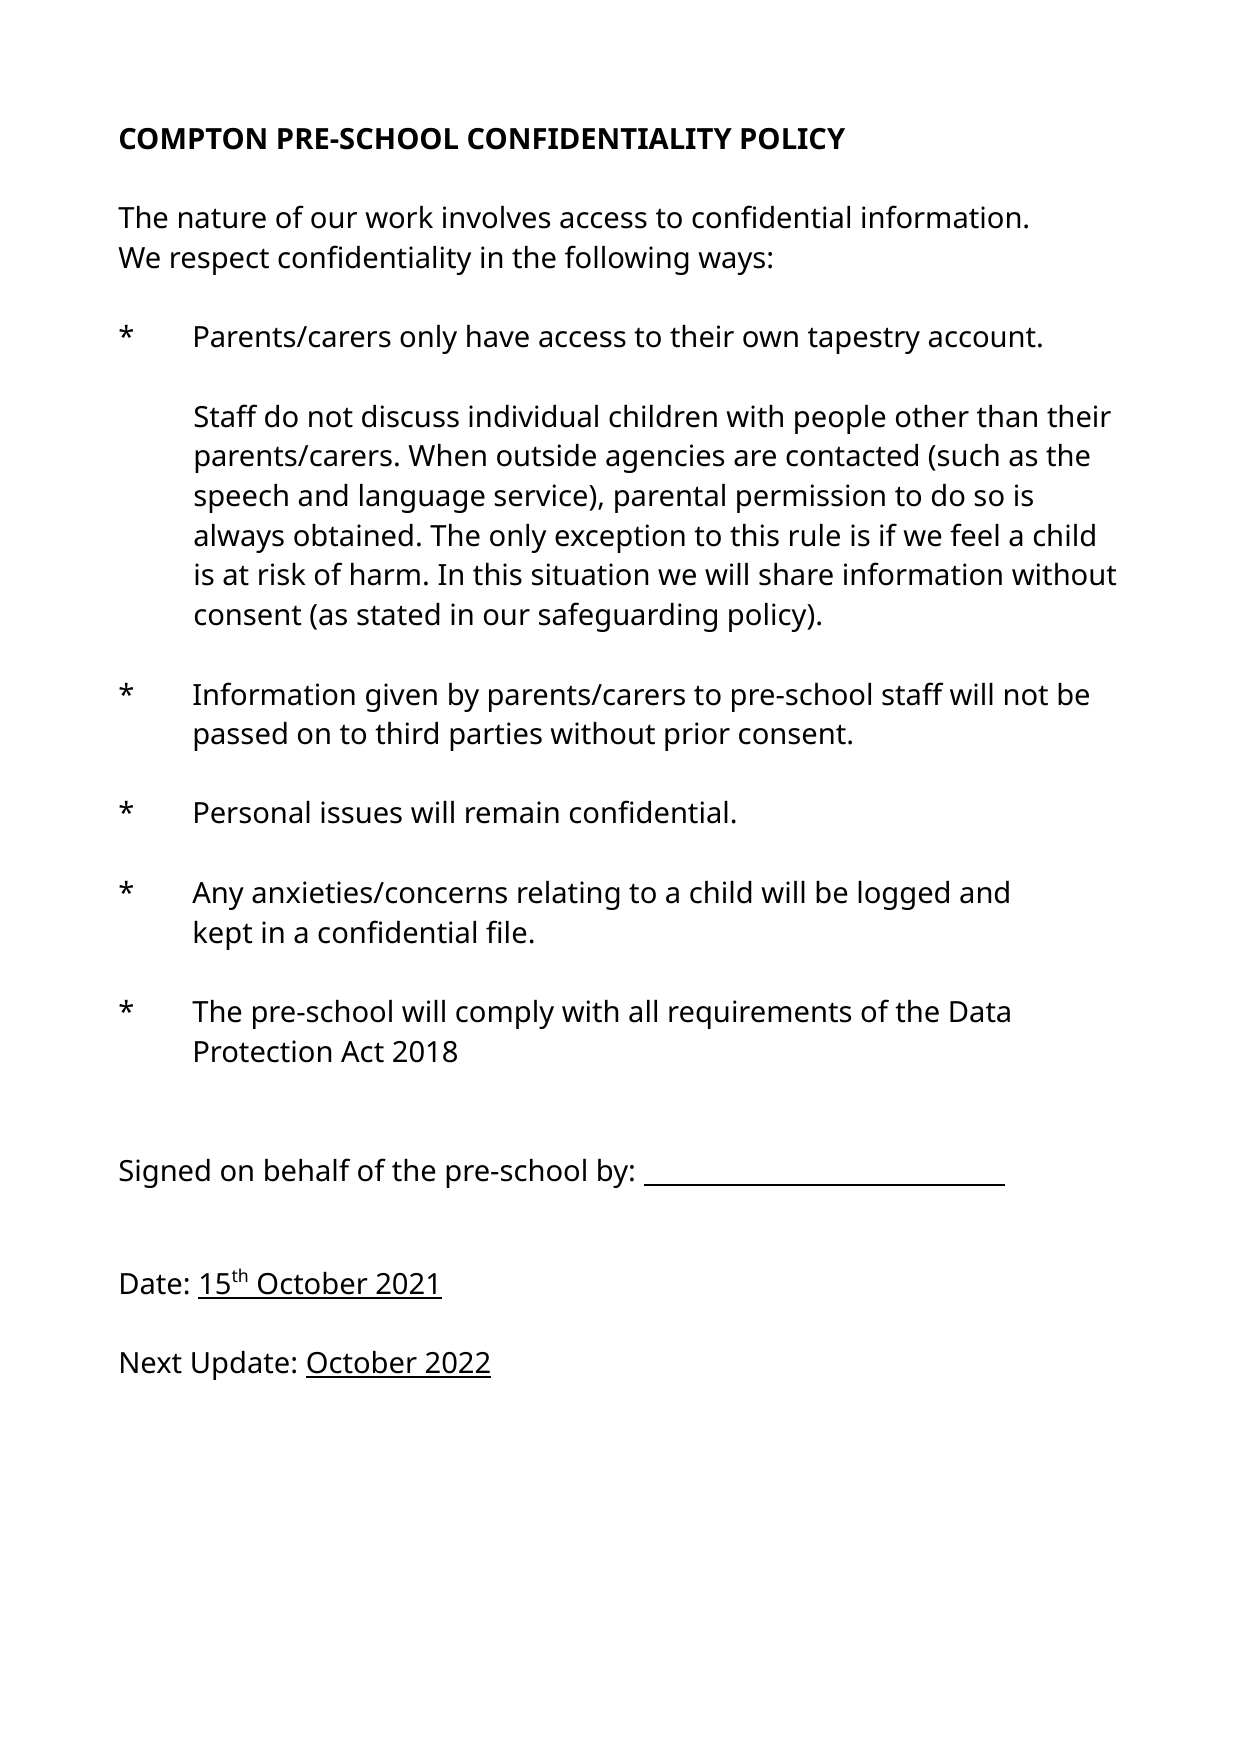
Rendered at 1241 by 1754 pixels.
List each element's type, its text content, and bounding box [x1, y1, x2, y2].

text Signed on behalf of the pre-school by: [118, 1150, 1122, 1190]
text COMPTON PRE-SCHOOL CONFIDENTIALITY POLICY [118, 118, 1122, 158]
text Staff do not discuss individual children with people other than their parents/carers. When outside agencies are contacted (such as the speech and language service), parental permission to do so is always obtained. The only exception to this rule is if we feel a child is at risk of harm. In this situation we will share information without consent (as stated in our safeguarding policy). [193, 396, 1122, 674]
text * Any anxieties/concerns relating to a child will be logged and kept in a confidential file. [118, 872, 1122, 952]
text * Parents/carers only have access to their own tapestry account. [118, 317, 1122, 356]
text * Personal issues will remain confidential. [118, 793, 1122, 832]
text The nature of our work involves access to confidential information. We respect confidentiality in the following ways: [118, 197, 1122, 277]
text Date: 15th October 2021 [118, 1263, 1122, 1303]
text * The pre-school will comply with all requirements of the Data Protection Act 2018 [118, 991, 1122, 1071]
text Next Update: October 2022 [118, 1343, 1122, 1382]
text * Information given by parents/carers to pre-school staff will not be passed on to third parties without prior consent. [118, 674, 1122, 753]
